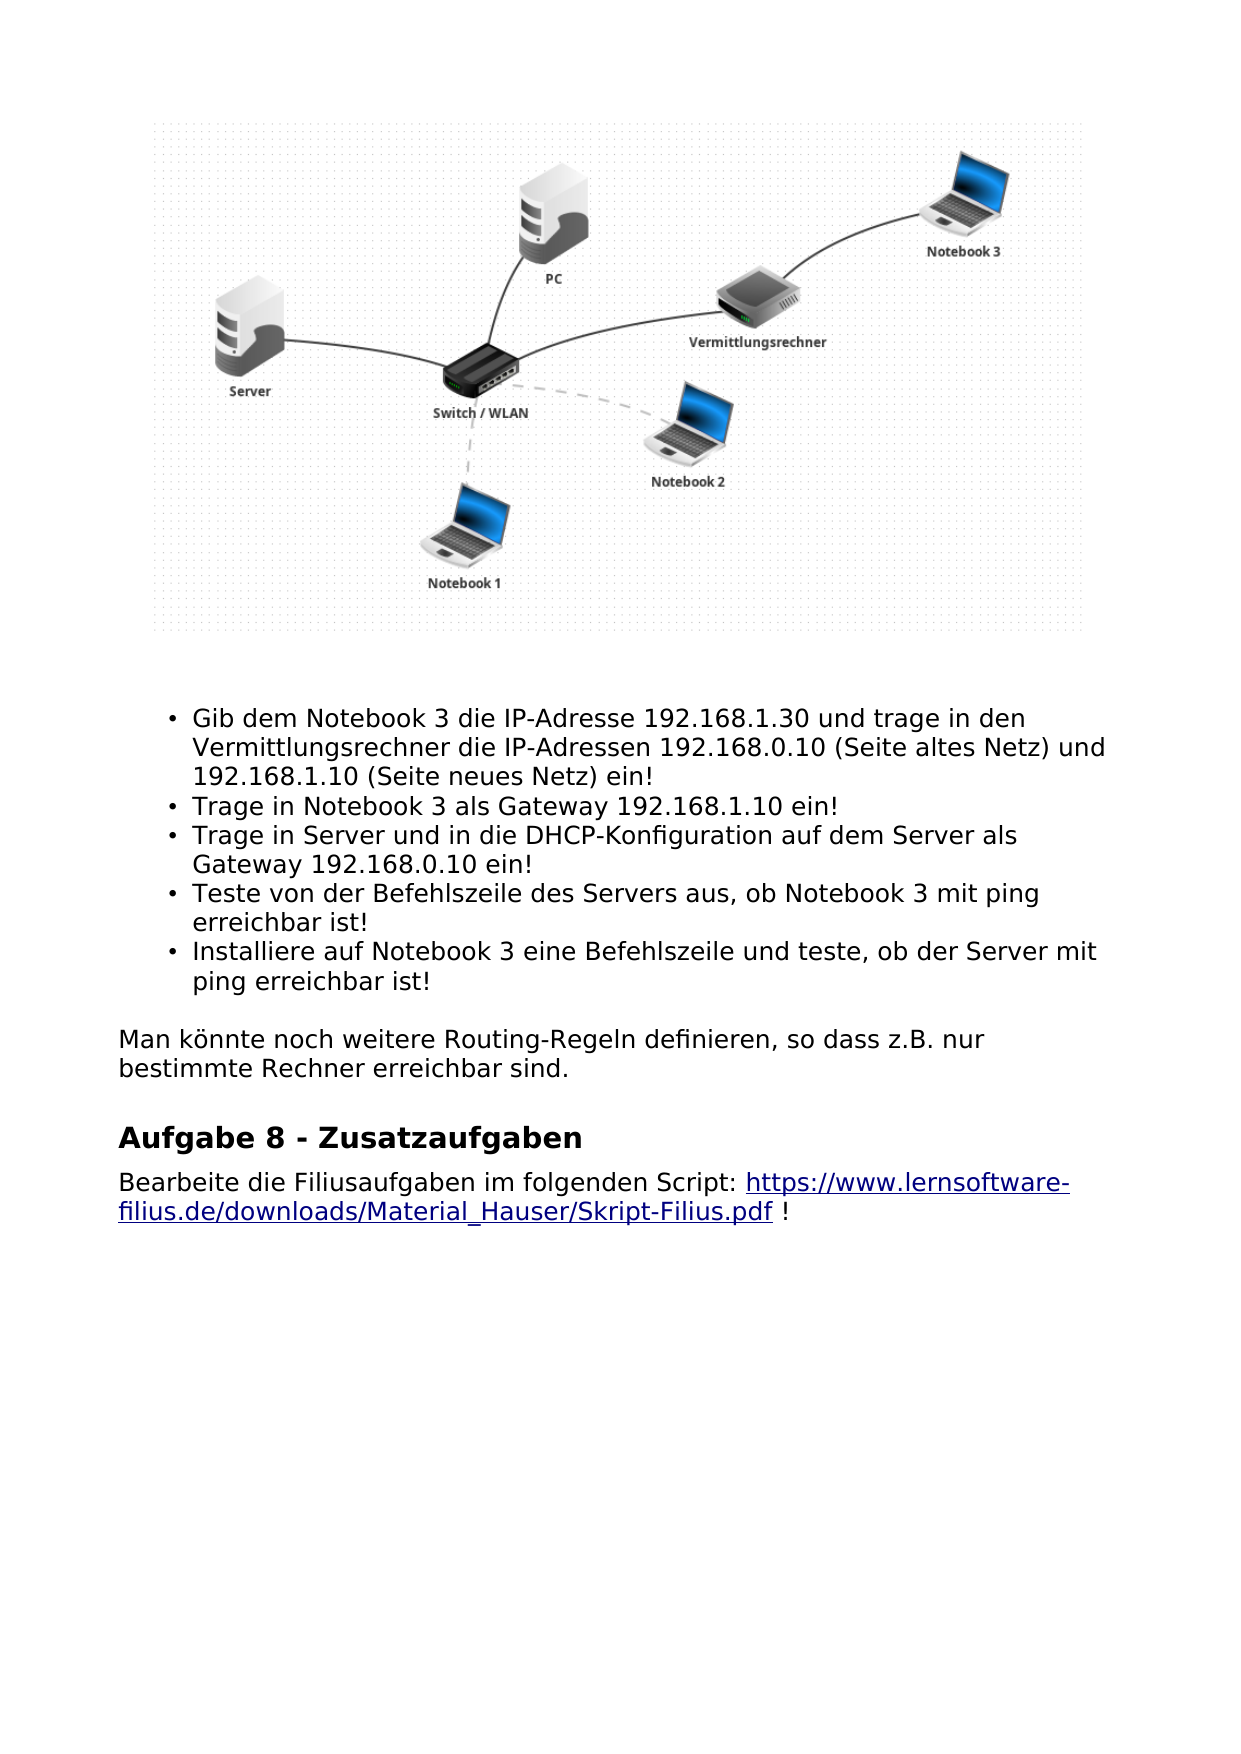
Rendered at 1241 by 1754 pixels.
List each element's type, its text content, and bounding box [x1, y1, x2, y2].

list Trage in Notebook 3 als Gateway 192.168.1.10 ein! [177, 792, 1122, 821]
list Gib dem Notebook 3 die IP-Adresse 192.168.1.30 und trage in den Vermittlungsrechner die IP-Adressen 192.168.0.10 (Seite altes Netz) und 192.168.1.10 (Seite neues Netz) ein! [177, 704, 1122, 792]
text Bearbeite die Filiusaufgaben im folgenden Script: https://www.lernsoftware-filius.de/downloads/Material_Hauser/Skript-Filius.pdf ! [118, 1168, 1122, 1226]
list Installiere auf Notebook 3 eine Befehlszeile und teste, ob der Server mit ping erreichbar ist! [177, 938, 1122, 996]
list Teste von der Befehlszeile des Servers aus, ob Notebook 3 mit ping erreichbar ist! [177, 879, 1122, 938]
picture [151, 118, 1089, 634]
subtitle Aufgabe 8 - Zusatzaufgaben [118, 1121, 1122, 1155]
text Man könnte noch weitere Routing-Regeln definieren, so dass z.B. nur bestimmte Rechner erreichbar sind. [118, 1025, 1122, 1084]
list Trage in Server und in die DHCP-Konfiguration auf dem Server als Gateway 192.168.0.10 ein! [177, 821, 1122, 879]
